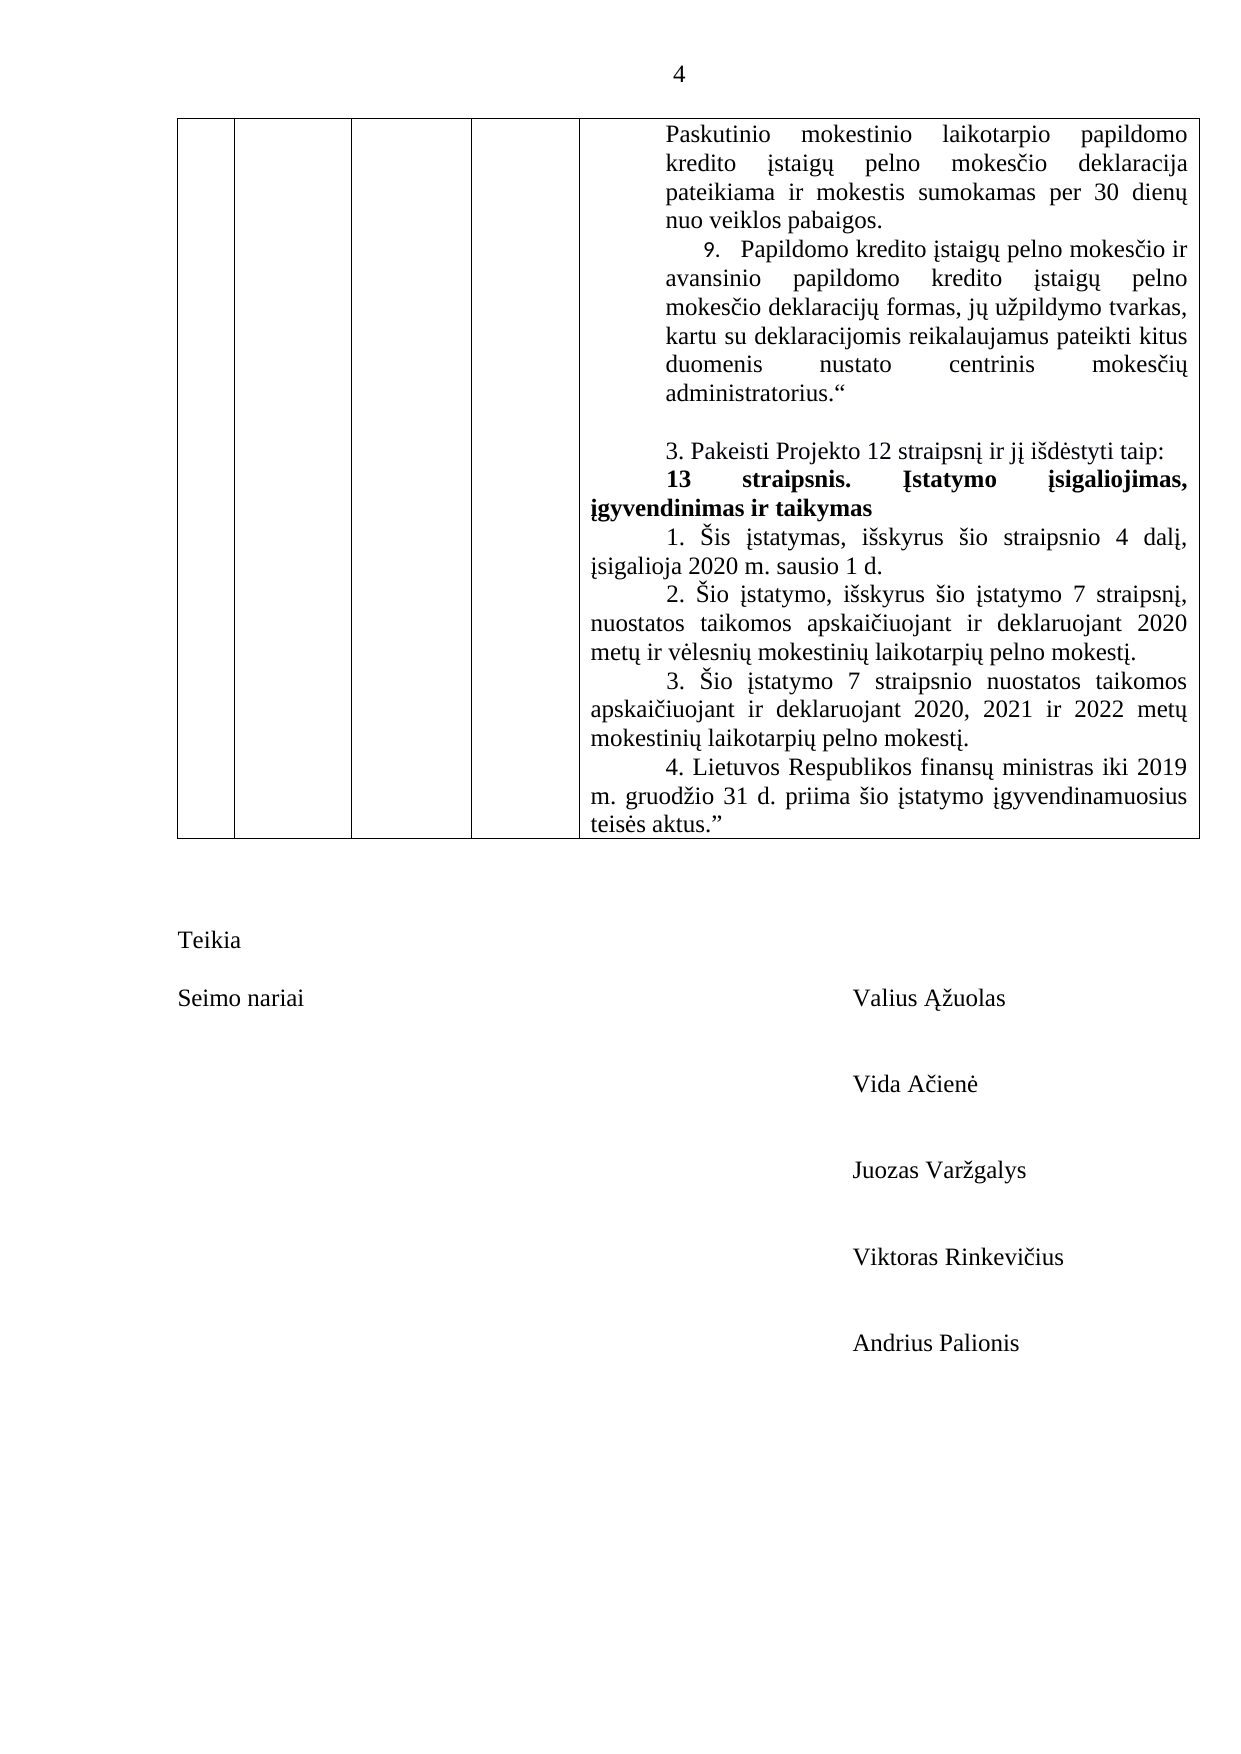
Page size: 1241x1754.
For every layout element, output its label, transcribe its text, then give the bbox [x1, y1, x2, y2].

table_cell [235, 119, 351, 838]
text Teikia [177, 926, 1181, 954]
table_cell [352, 119, 471, 838]
text Vida Ačienė [177, 1069, 1181, 1098]
table_cell [472, 119, 579, 838]
text Juozas Varžgalys [177, 1156, 1181, 1184]
text Viktoras Rinkevičius [177, 1242, 1181, 1271]
text Seimo nariai Valius Ąžuolas [177, 983, 1181, 1012]
table_cell Paskutinio mokestinio laikotarpio papildomo kredito įstaigų pelno mokesčio deklaracija pateikiama ir mokestis sumokamas per 30 dienų nuo veiklos pabaigos. Papildomo kredito įstaigų pelno mokesčio ir avansinio papildomo kredito įstaigų pelno mokesčio deklaracijų formas, jų užpildymo tvarkas, kartu su deklaracijomis reikalaujamus pateikti kitus duomenis nustato centrinis mokesčių administratorius.“ 3. Pakeisti Projekto 12 straipsnį ir jį išdėstyti taip: 13 straipsnis. Įstatymo įsigaliojimas, įgyvendinimas ir taikymas 1. Šis įstatymas, išskyrus šio straipsnio 4 dalį, įsigalioja 2020 m. sausio 1 d. 2. Šio įstatymo, išskyrus šio įstatymo 7 straipsnį, nuostatos taikomos apskaičiuojant ir deklaruojant 2020 metų ir vėlesnių mokestinių laikotarpių pelno mokestį. 3. Šio įstatymo 7 straipsnio nuostatos taikomos apskaičiuojant ir deklaruojant 2020, 2021 ir 2022 metų mokestinių laikotarpių pelno mokestį. 4. Lietuvos Respublikos finansų ministras iki 2019 m. gruodžio 31 d. priima šio įstatymo įgyvendinamuosius teisės aktus.” [580, 119, 1199, 838]
table_cell [178, 119, 234, 838]
text Andrius Palionis [717, 1328, 1181, 1357]
